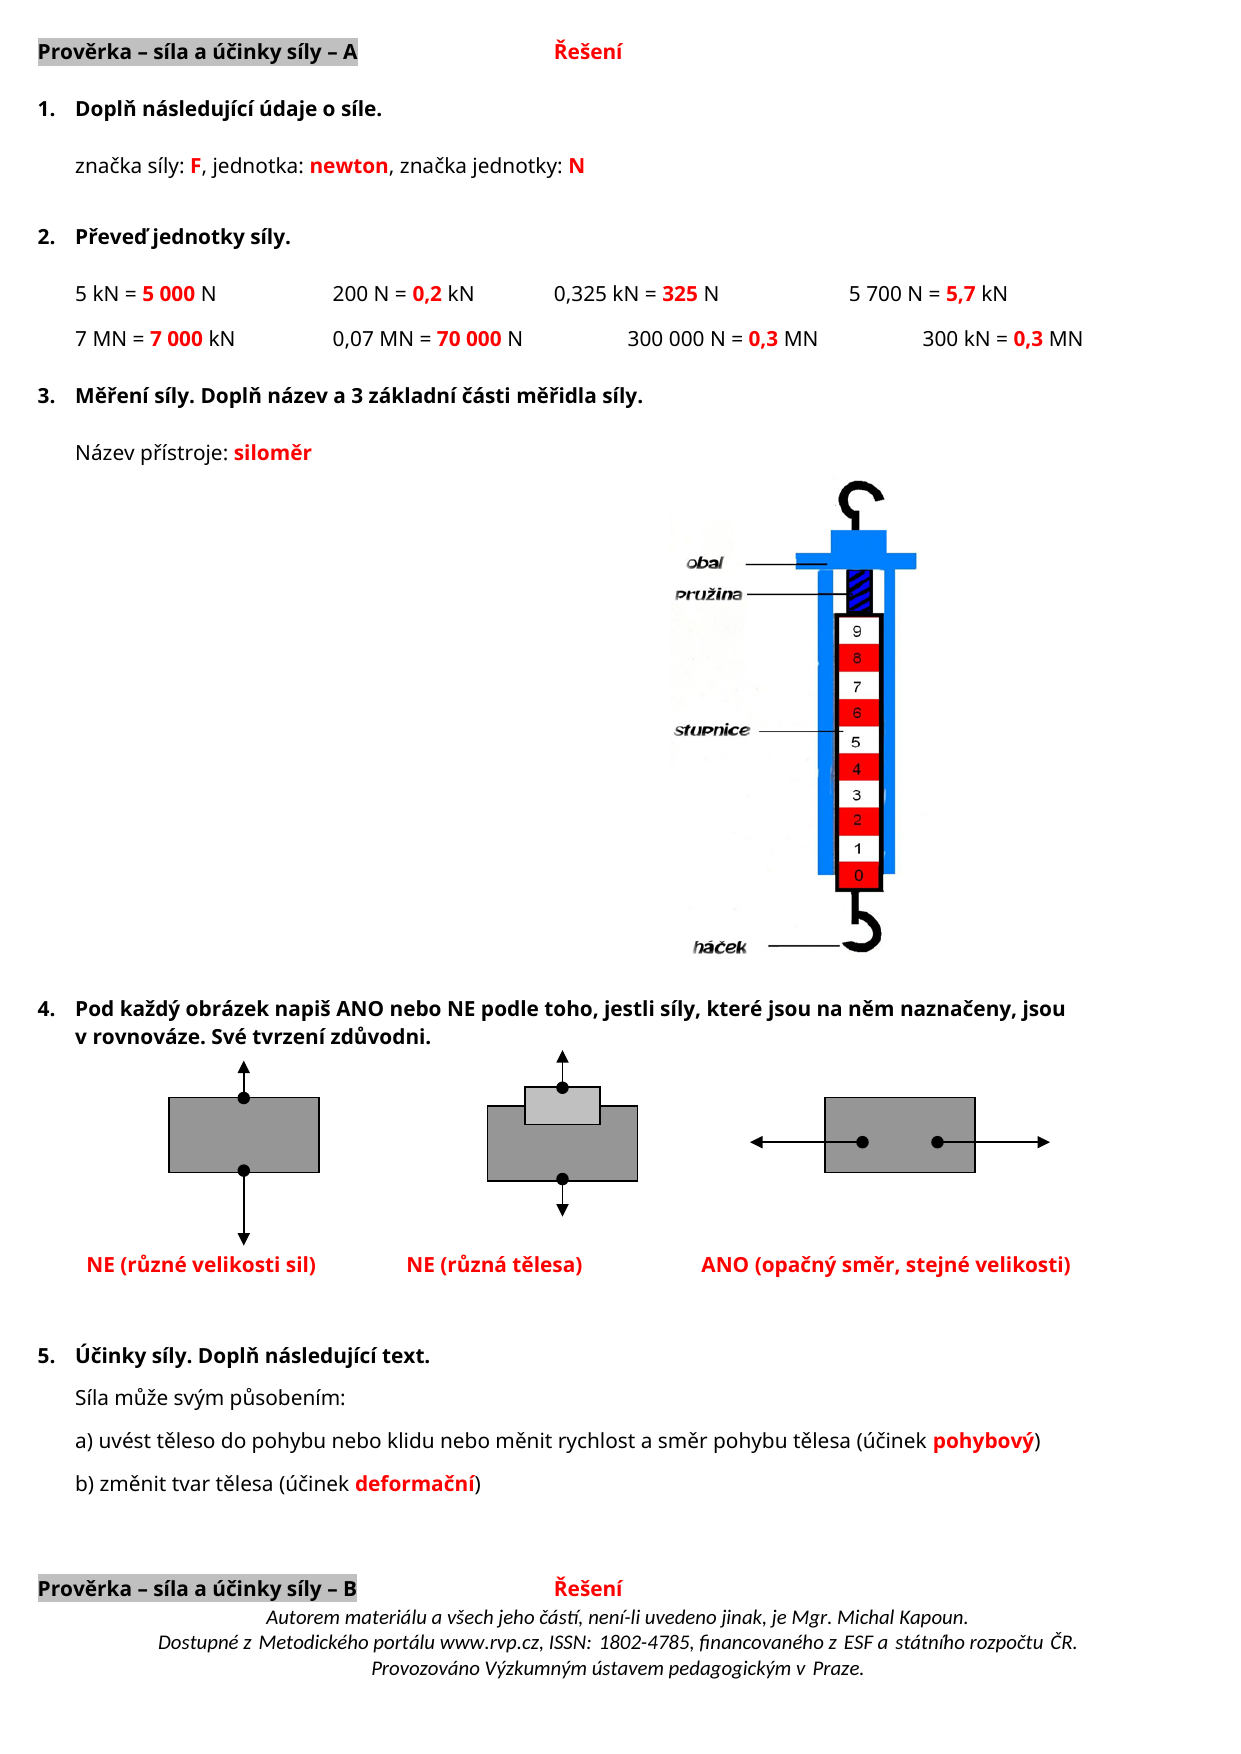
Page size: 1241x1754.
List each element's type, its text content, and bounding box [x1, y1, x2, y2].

list Doplň následující údaje o síle. [37, 94, 1200, 123]
text b) změnit tvar tělesa (účinek deformační) [37, 1469, 1200, 1497]
list Měření síly. Doplň název a 3 základní části měřidla síly. [37, 381, 1200, 410]
list Převeď jednotky síly. [37, 222, 1200, 251]
text Název přístroje: siloměr [37, 438, 1200, 467]
text a) uvést těleso do pohybu nebo klidu nebo měnit rychlost a směr pohybu tělesa (účinek pohybový) [37, 1426, 1200, 1454]
text Prověrka – síla a účinky síly – B Řešení [37, 1574, 1200, 1602]
text značka síly: F, jednotka: newton, značka jednotky: N [37, 151, 1200, 179]
text Síla může svým působením: [37, 1383, 1200, 1412]
text 5 kN = 5 000 N 200 N = 0,2 kN 0,325 kN = 325 N 5 700 N = 5,7 kN [75, 279, 1200, 307]
list Účinky síly. Doplň následující text. [37, 1341, 1200, 1369]
text Prověrka – síla a účinky síly – A Řešení [37, 37, 1200, 66]
text 7 MN = 7 000 kN 0,07 MN = 70 000 N 300 000 N = 0,3 MN 300 kN = 0,3 MN [75, 324, 1200, 353]
picture [670, 475, 931, 957]
text NE (různé velikosti sil) NE (různá tělesa) ANO (opačný směr, stejné velikosti) [37, 1250, 1200, 1278]
list Pod každý obrázek napiš ANO nebo NE podle toho, jestli síly, které jsou na něm naznačeny, jsou v rovnováze. Své tvrzení zdůvodni. [37, 994, 1200, 1051]
